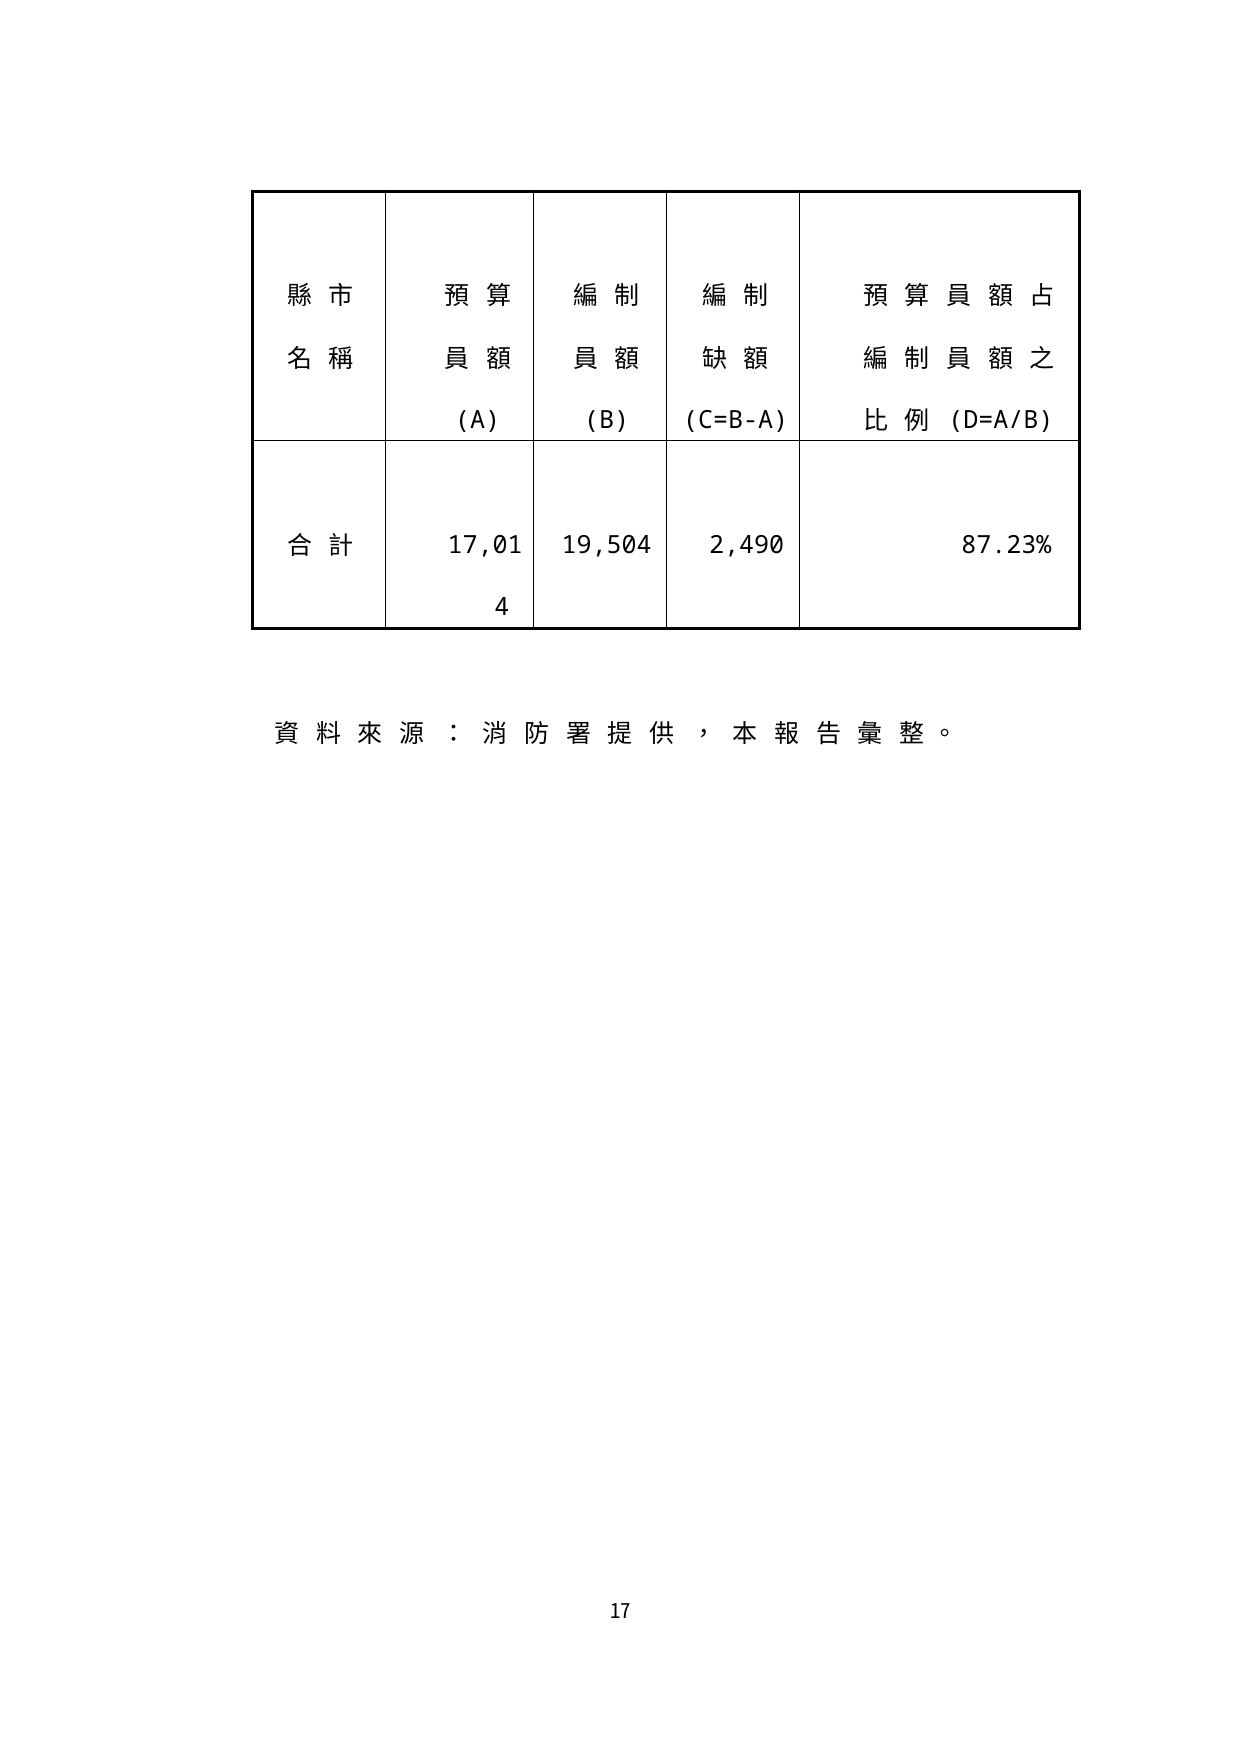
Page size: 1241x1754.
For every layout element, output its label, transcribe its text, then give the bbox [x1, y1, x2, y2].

table_cell 2,490 [667, 441, 799, 627]
table_cell 17,014 [386, 441, 533, 627]
table_header 預算員額占編制員額之比例(D=A/B) [800, 193, 1078, 439]
table_header 縣市名稱 [254, 193, 385, 439]
table_cell 87.23% [800, 441, 1078, 627]
text 資料來源：消防署提供，本報告彙整。 [200, 689, 1058, 752]
table_header 編制員額(B) [534, 193, 666, 439]
table_cell 19,504 [534, 441, 666, 627]
table_header 預算員額 (A) [386, 193, 533, 439]
table_header 編制缺額 (C=B-A) [667, 193, 799, 439]
table_cell 合計 [254, 441, 385, 627]
